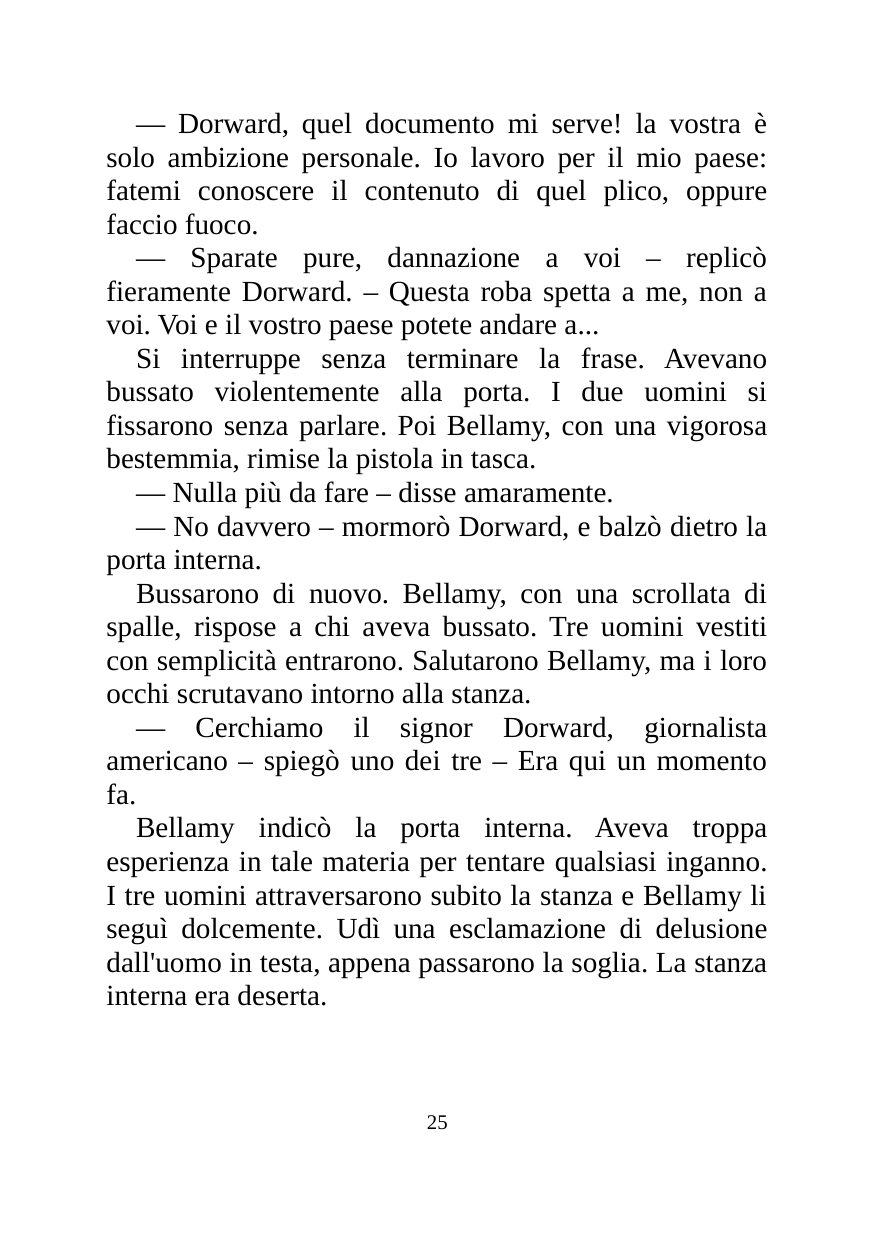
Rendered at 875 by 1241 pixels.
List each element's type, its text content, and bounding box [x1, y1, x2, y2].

text — Cerchiamo il signor Dorward, giornalista americano – spiegò uno dei tre – Era qui un momento fa. [106, 710, 768, 811]
text Bellamy indicò la porta interna. Aveva troppa esperienza in tale materia per tentare qualsiasi inganno. I tre uomini attraversarono subito la stanza e Bellamy li seguì dolcemente. Udì una esclamazione di delusione dall'uomo in testa, appena passarono la soglia. La stanza interna era deserta. [106, 811, 768, 1012]
text — No davvero – mormorò Dorward, e balzò dietro la porta interna. [106, 509, 768, 576]
text Si interruppe senza terminare la frase. Avevano bussato violentemente alla porta. I due uomini si fissarono senza parlare. Poi Bellamy, con una vigorosa bestemmia, rimise la pistola in tasca. [106, 341, 768, 475]
text — Dorward, quel documento mi serve! la vostra è solo ambizione personale. Io lavoro per il mio paese: fatemi conoscere il contenuto di quel plico, oppure faccio fuoco. [106, 106, 768, 240]
text — Sparate pure, dannazione a voi – replicò fieramente Dorward. – Questa roba spetta a me, non a voi. Voi e il vostro paese potete andare a... [106, 240, 768, 341]
text Bussarono di nuovo. Bellamy, con una scrollata di spalle, rispose a chi aveva bussato. Tre uomini vestiti con semplicità entrarono. Salutarono Bellamy, ma i loro occhi scrutavano intorno alla stanza. [106, 576, 768, 710]
text — Nulla più da fare – disse amaramente. [106, 475, 768, 509]
